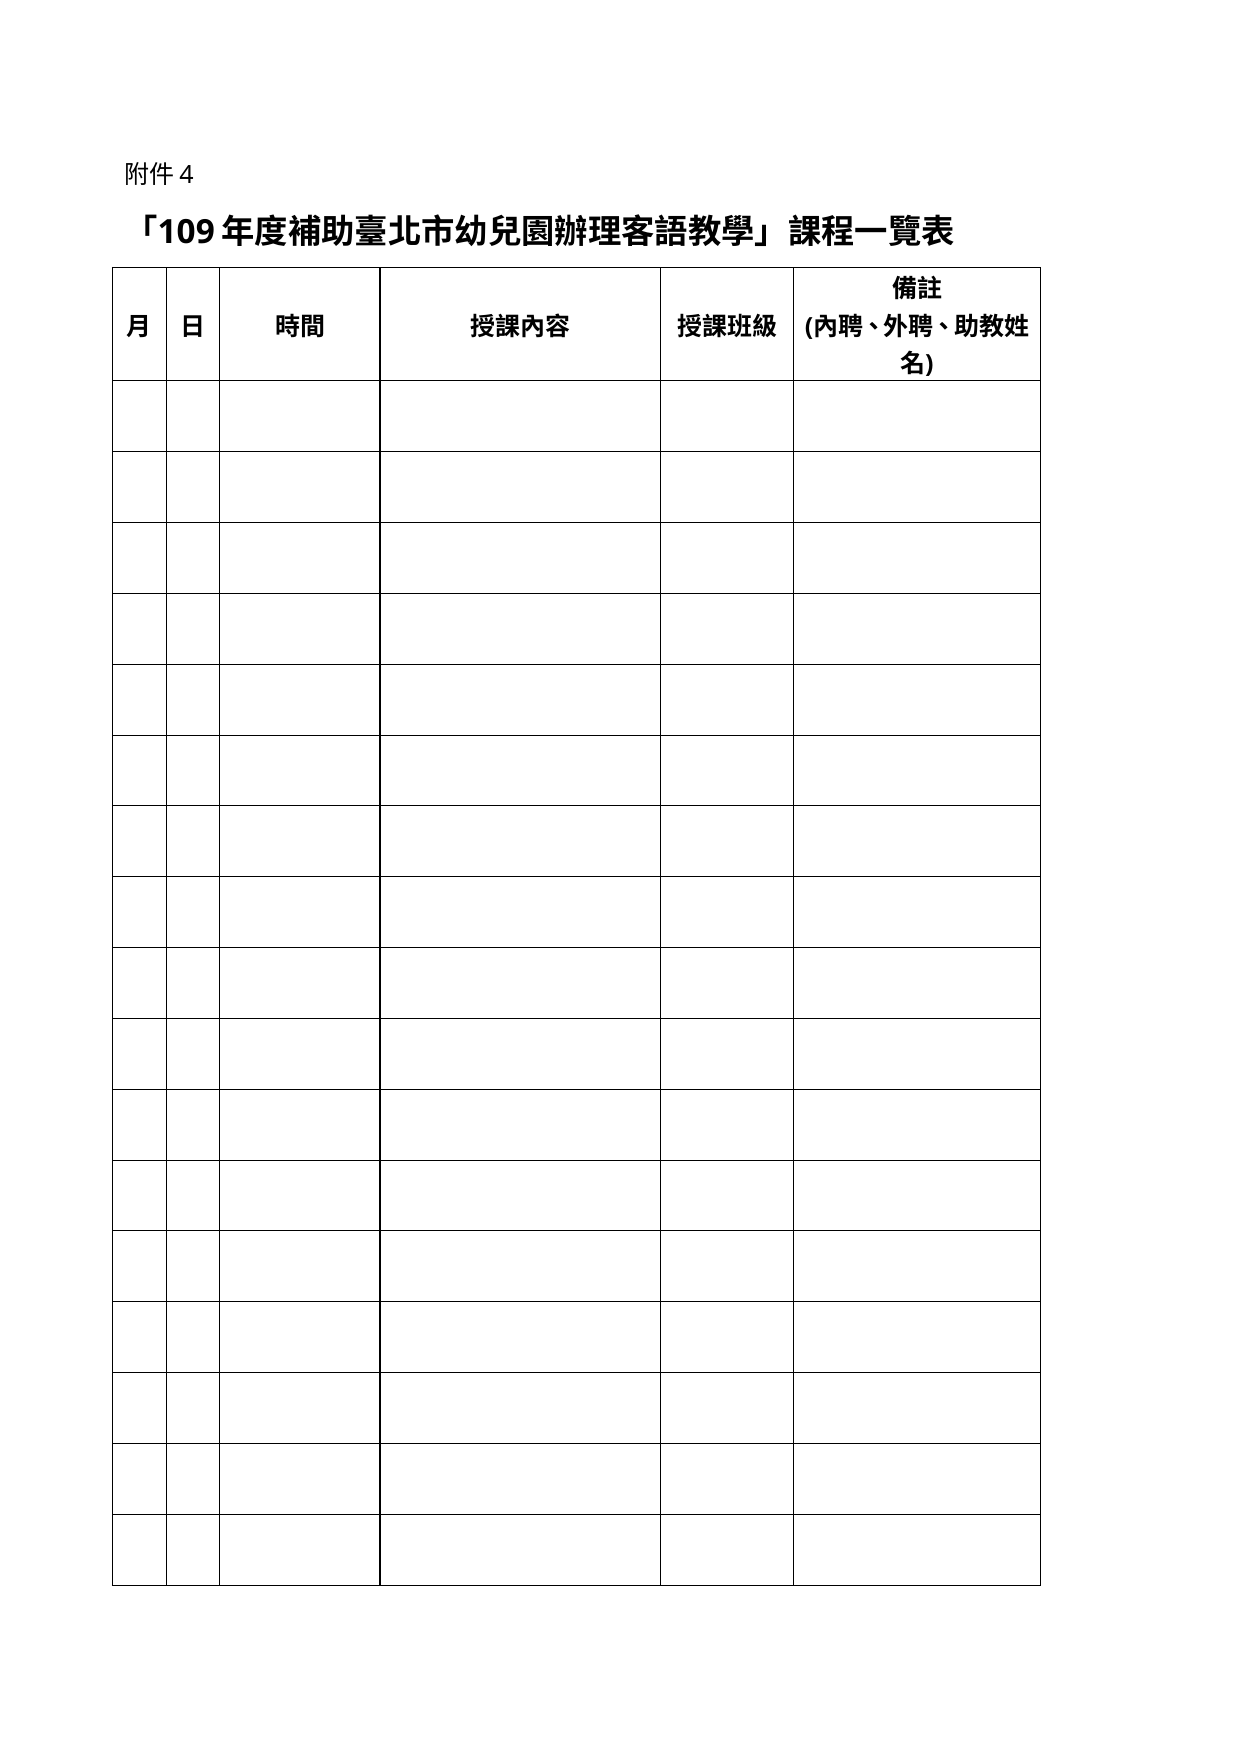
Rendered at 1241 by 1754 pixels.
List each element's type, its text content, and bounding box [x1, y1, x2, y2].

table_cell [113, 1019, 166, 1089]
table_cell [381, 1090, 660, 1159]
table_cell [220, 1302, 379, 1372]
table_cell [381, 948, 660, 1018]
table_cell [381, 1515, 660, 1584]
table_cell [113, 381, 166, 451]
table_cell [381, 594, 660, 664]
table_cell [381, 1019, 660, 1089]
table_cell [661, 1161, 793, 1230]
table_cell [794, 1231, 1040, 1301]
table_cell [661, 665, 793, 734]
table_cell [794, 523, 1040, 593]
table_header 時間 [220, 268, 379, 380]
table_cell [794, 1302, 1040, 1372]
table_cell [167, 1373, 219, 1443]
table_cell [167, 1231, 219, 1301]
table_cell [794, 381, 1040, 451]
table_cell [381, 523, 660, 593]
table_cell [220, 1161, 379, 1230]
table_cell [794, 806, 1040, 876]
table_cell [220, 594, 379, 664]
table_cell [661, 1090, 793, 1159]
table_cell [113, 594, 166, 664]
table_cell [661, 1231, 793, 1301]
table_cell [167, 1515, 219, 1584]
table_cell [167, 1302, 219, 1372]
table_header 備註 (內聘、外聘、助教姓名) [794, 268, 1040, 380]
table_cell [661, 948, 793, 1018]
table_cell [794, 665, 1040, 734]
table_cell [220, 1090, 379, 1159]
table_cell [794, 877, 1040, 947]
table_cell [661, 1444, 793, 1514]
table_cell [220, 1373, 379, 1443]
table_cell [661, 523, 793, 593]
table_cell [167, 736, 219, 805]
table_cell [113, 877, 166, 947]
table_cell [661, 381, 793, 451]
table_cell [381, 736, 660, 805]
table_cell [113, 523, 166, 593]
table_cell [381, 806, 660, 876]
table_cell [220, 1515, 379, 1584]
table_cell [794, 1515, 1040, 1584]
table_cell [794, 1090, 1040, 1159]
table_cell [794, 594, 1040, 664]
table_cell [661, 1019, 793, 1089]
table_cell [220, 665, 379, 734]
table_cell [167, 806, 219, 876]
table_cell [167, 452, 219, 522]
table_cell [661, 594, 793, 664]
table_header 日 [167, 268, 219, 380]
table_cell [381, 665, 660, 734]
table_cell [661, 1302, 793, 1372]
table_cell [220, 736, 379, 805]
table_cell [167, 1019, 219, 1089]
table_cell [381, 1302, 660, 1372]
table_cell [220, 381, 379, 451]
table_cell [220, 806, 379, 876]
text 附件4 [124, 154, 1116, 192]
table_cell [381, 452, 660, 522]
table_cell [113, 1231, 166, 1301]
table_cell [220, 948, 379, 1018]
table_cell [220, 877, 379, 947]
table_header 授課班級 [661, 268, 793, 380]
table_cell [381, 1161, 660, 1230]
table_cell [794, 1444, 1040, 1514]
table_cell [381, 1444, 660, 1514]
table_cell [220, 452, 379, 522]
table_cell [167, 877, 219, 947]
table_cell [794, 1373, 1040, 1443]
table_cell [220, 1444, 379, 1514]
table_cell [167, 948, 219, 1018]
table_cell [167, 381, 219, 451]
table_cell [113, 806, 166, 876]
table_cell [661, 736, 793, 805]
table_cell [794, 1019, 1040, 1089]
table_header 月 [113, 268, 166, 380]
table_cell [167, 665, 219, 734]
table_cell [167, 594, 219, 664]
table_cell [220, 523, 379, 593]
table_cell [794, 1161, 1040, 1230]
table_cell [113, 948, 166, 1018]
table_cell [167, 1444, 219, 1514]
table_cell [113, 452, 166, 522]
table_cell [113, 1444, 166, 1514]
table_cell [661, 1515, 793, 1584]
text 「109年度補助臺北市幼兒園辦理客語教學」課程一覽表 [124, 192, 1116, 267]
table_cell [661, 806, 793, 876]
table_cell [113, 1515, 166, 1584]
table_cell [381, 1373, 660, 1443]
table_cell [381, 1231, 660, 1301]
table_cell [167, 1161, 219, 1230]
table_cell [661, 877, 793, 947]
table_cell [113, 665, 166, 734]
table_cell [113, 1302, 166, 1372]
table_cell [167, 1090, 219, 1159]
table_cell [220, 1019, 379, 1089]
table_cell [381, 381, 660, 451]
table_cell [794, 736, 1040, 805]
table_cell [113, 736, 166, 805]
table_cell [381, 877, 660, 947]
table_header 授課內容 [381, 268, 660, 380]
table_cell [661, 452, 793, 522]
table_cell [220, 1231, 379, 1301]
table_cell [113, 1161, 166, 1230]
table_cell [661, 1373, 793, 1443]
table_cell [167, 523, 219, 593]
table_cell [113, 1373, 166, 1443]
table_cell [794, 452, 1040, 522]
table_cell [794, 948, 1040, 1018]
table_cell [113, 1090, 166, 1159]
